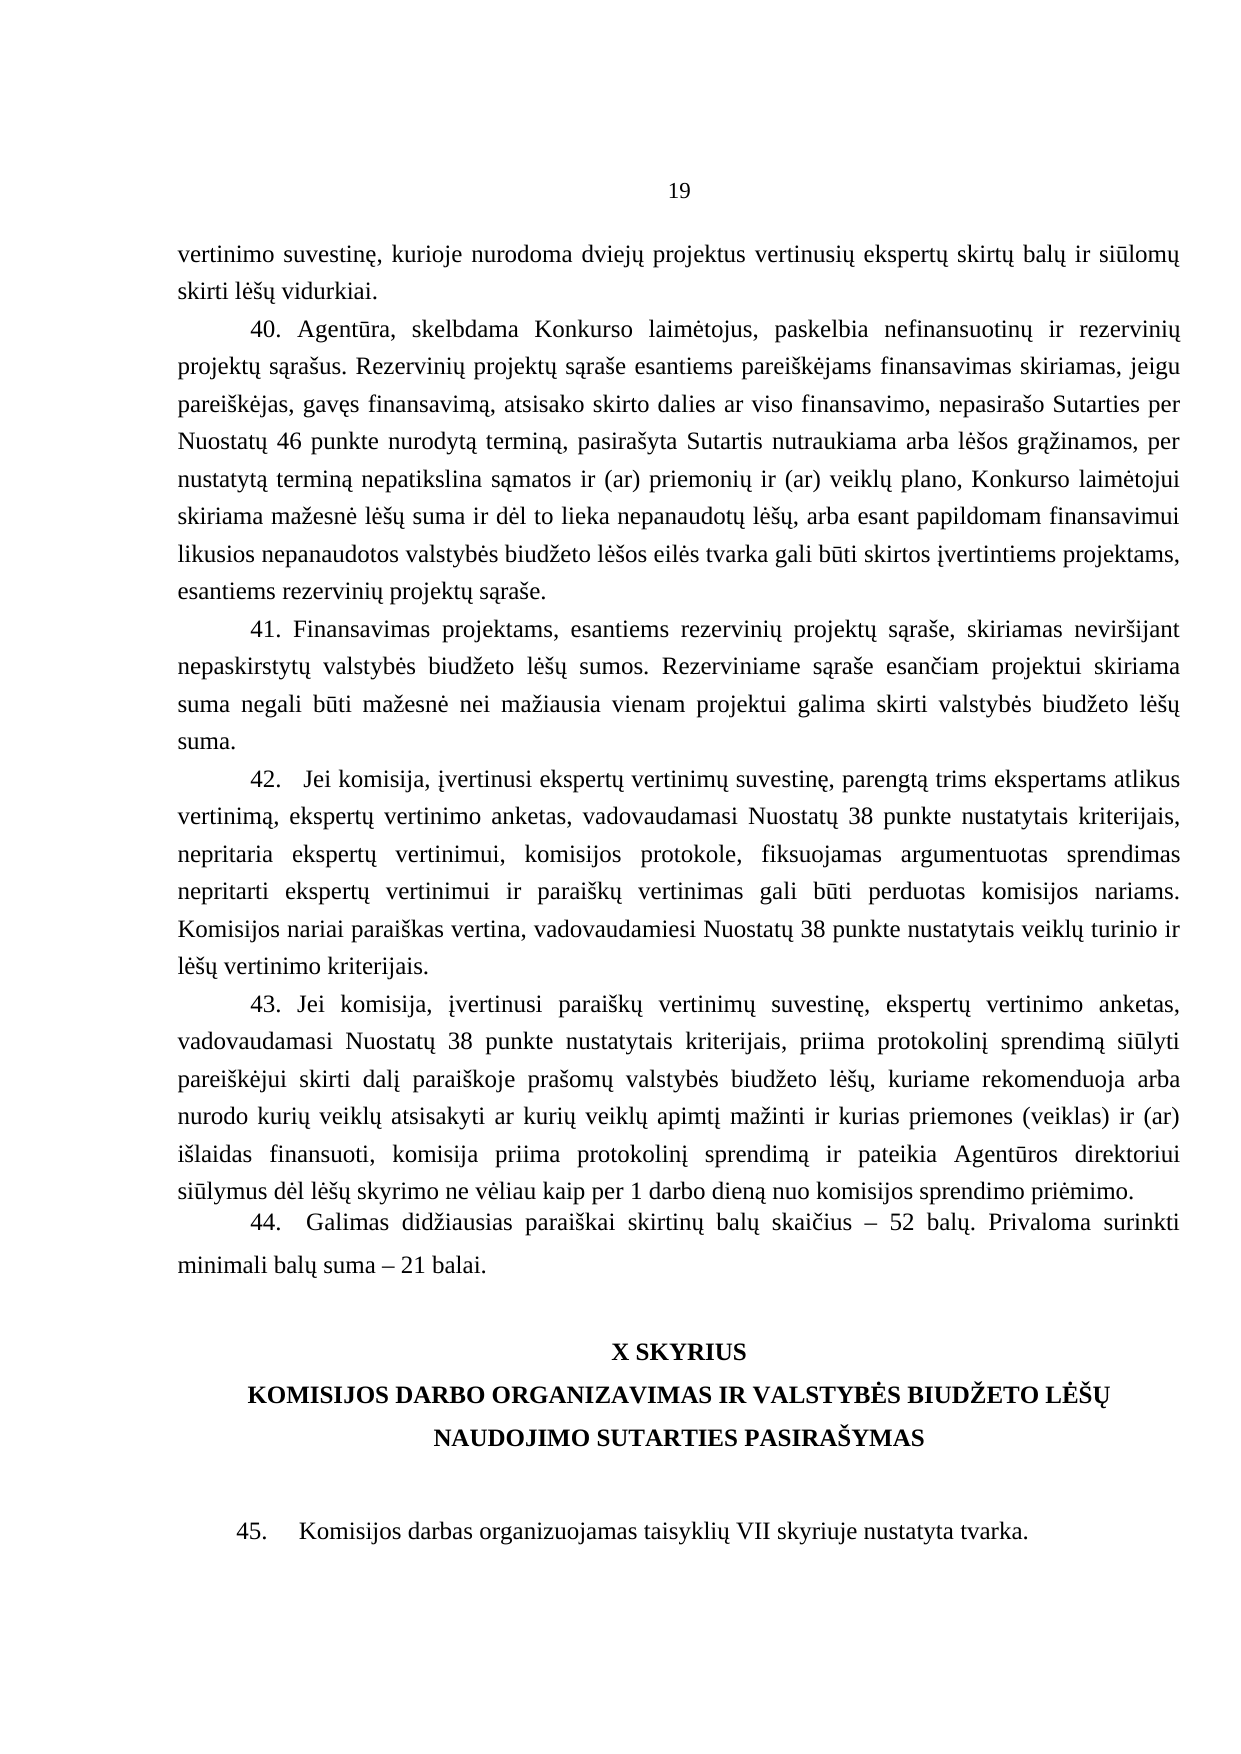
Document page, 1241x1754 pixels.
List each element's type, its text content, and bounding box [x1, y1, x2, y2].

text KOMISIJOS DARBO ORGANIZAVIMAS IR VALSTYBĖS BIUDŽETO LĖŠŲ NAUDOJIMO SUTARTIES PASIRAŠYMAS [177, 1380, 1181, 1452]
text 43. Jei komisija, įvertinusi paraiškų vertinimų suvestinę, ekspertų vertinimo anketas, vadovaudamasi Nuostatų 38 punkte nustatytais kriterijais, priima protokolinį sprendimą siūlyti pareiškėjui skirti dalį paraiškoje prašomų valstybės biudžeto lėšų, kuriame rekomenduoja arba nurodo kurių veiklų atsisakyti ar kurių veiklų apimtį mažinti ir kurias priemones (veiklas) ir (ar) išlaidas finansuoti, komisija priima protokolinį sprendimą ir pateikia Agentūros direktoriui siūlymus dėl lėšų skyrimo ne vėliau kaip per 1 darbo dieną nuo komisijos sprendimo priėmimo. [177, 982, 1181, 1207]
text 45. Komisijos darbas organizuojamas taisyklių VII skyriuje nustatyta tvarka. [236, 1509, 1181, 1547]
text 42. Jei komisija, įvertinusi ekspertų vertinimų suvestinę, parengtą trims ekspertams atlikus vertinimą, ekspertų vertinimo anketas, vadovaudamasi Nuostatų 38 punkte nustatytais kriterijais, nepritaria ekspertų vertinimui, komisijos protokole, fiksuojamas argumentuotas sprendimas nepritarti ekspertų vertinimui ir paraiškų vertinimas gali būti perduotas komisijos nariams. Komisijos nariai paraiškas vertina, vadovaudamiesi Nuostatų 38 punkte nustatytais veiklų turinio ir lėšų vertinimo kriterijais. [177, 757, 1181, 982]
text X SKYRIUS [177, 1337, 1181, 1365]
text 41. Finansavimas projektams, esantiems rezervinių projektų sąraše, skiriamas neviršijant nepaskirstytų valstybės biudžeto lėšų sumos. Rezerviniame sąraše esančiam projektui skiriama suma negali būti mažesnė nei mažiausia vienam projektui galima skirti valstybės biudžeto lėšų suma. [177, 607, 1181, 757]
text 44. Galimas didžiausias paraiškai skirtinų balų skaičius – 52 balų. Privaloma surinkti minimali balų suma – 21 balai. [177, 1207, 1181, 1279]
text 40. Agentūra, skelbdama Konkurso laimėtojus, paskelbia nefinansuotinų ir rezervinių projektų sąrašus. Rezervinių projektų sąraše esantiems pareiškėjams finansavimas skiriamas, jeigu pareiškėjas, gavęs finansavimą, atsisako skirto dalies ar viso finansavimo, nepasirašo Sutarties per Nuostatų 46 punkte nurodytą terminą, pasirašyta Sutartis nutraukiama arba lėšos grąžinamos, per nustatytą terminą nepatikslina sąmatos ir (ar) priemonių ir (ar) veiklų plano, Konkurso laimėtojui skiriama mažesnė lėšų suma ir dėl to lieka nepanaudotų lėšų, arba esant papildomam finansavimui likusios nepanaudotos valstybės biudžeto lėšos eilės tvarka gali būti skirtos įvertintiems projektams, esantiems rezervinių projektų sąraše. [177, 307, 1181, 607]
text vertinimo suvestinę, kurioje nurodoma dviejų projektus vertinusių ekspertų skirtų balų ir siūlomų skirti lėšų vidurkiai. [177, 232, 1181, 307]
